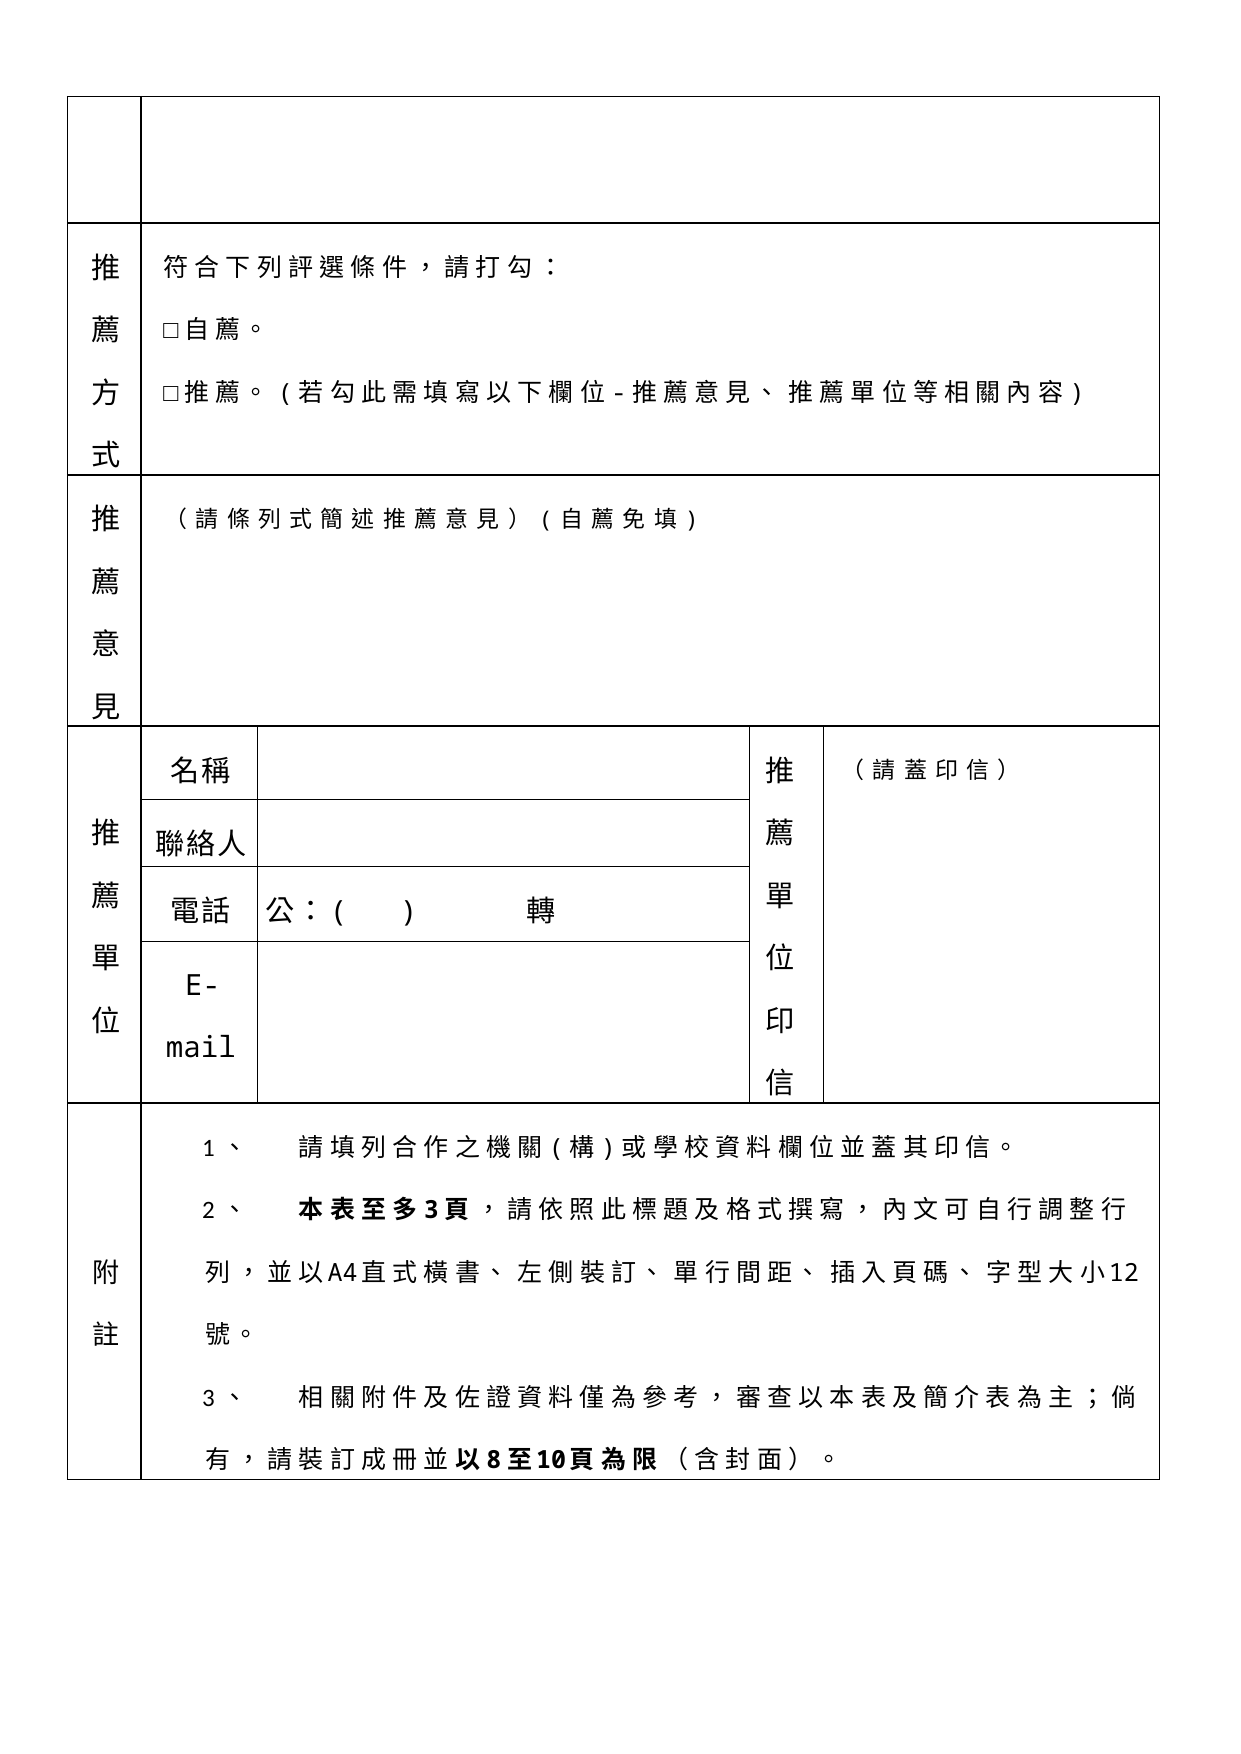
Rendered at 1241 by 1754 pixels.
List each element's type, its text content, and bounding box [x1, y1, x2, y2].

table_cell 符合下列評選條件，請打勾： □自薦。 □推薦。(若勾此需填寫以下欄位-推薦意見、推薦單位等相關內容) [142, 224, 1159, 474]
table_cell 聯絡人 [142, 800, 257, 866]
table_cell 推薦單位印信 [750, 727, 823, 1102]
table_cell 推薦意見 [68, 476, 140, 725]
table_cell 名稱 [142, 727, 257, 799]
table_cell 推薦方式 [68, 224, 140, 474]
table_cell [258, 727, 749, 799]
table_cell [258, 800, 749, 866]
table_cell [258, 942, 749, 1102]
table_cell 公：( ) 轉 [258, 867, 749, 941]
table_cell E-mail [142, 942, 257, 1102]
table_cell [142, 97, 1159, 222]
table_cell 電話 [142, 867, 257, 941]
table_cell （請條列式簡述推薦意見）(自薦免填) [142, 476, 1159, 725]
table_cell 推薦單位 [68, 727, 140, 1102]
table_cell 附註 [68, 1104, 140, 1478]
table_cell （請蓋印信） [824, 727, 1159, 1102]
table_cell [68, 97, 140, 222]
table_cell 請填列合作之機關(構)或學校資料欄位並蓋其印信。 本表至多3頁，請依照此標題及格式撰寫，內文可自行調整行列，並以A4直式橫書、左側裝訂、單行間距、插入頁碼、字型大小12號。 相關附件及佐證資料僅為參考，審查以本表及簡介表為主；倘有，請裝訂成冊並以8至10頁為限（含封面）。 [142, 1104, 1159, 1478]
